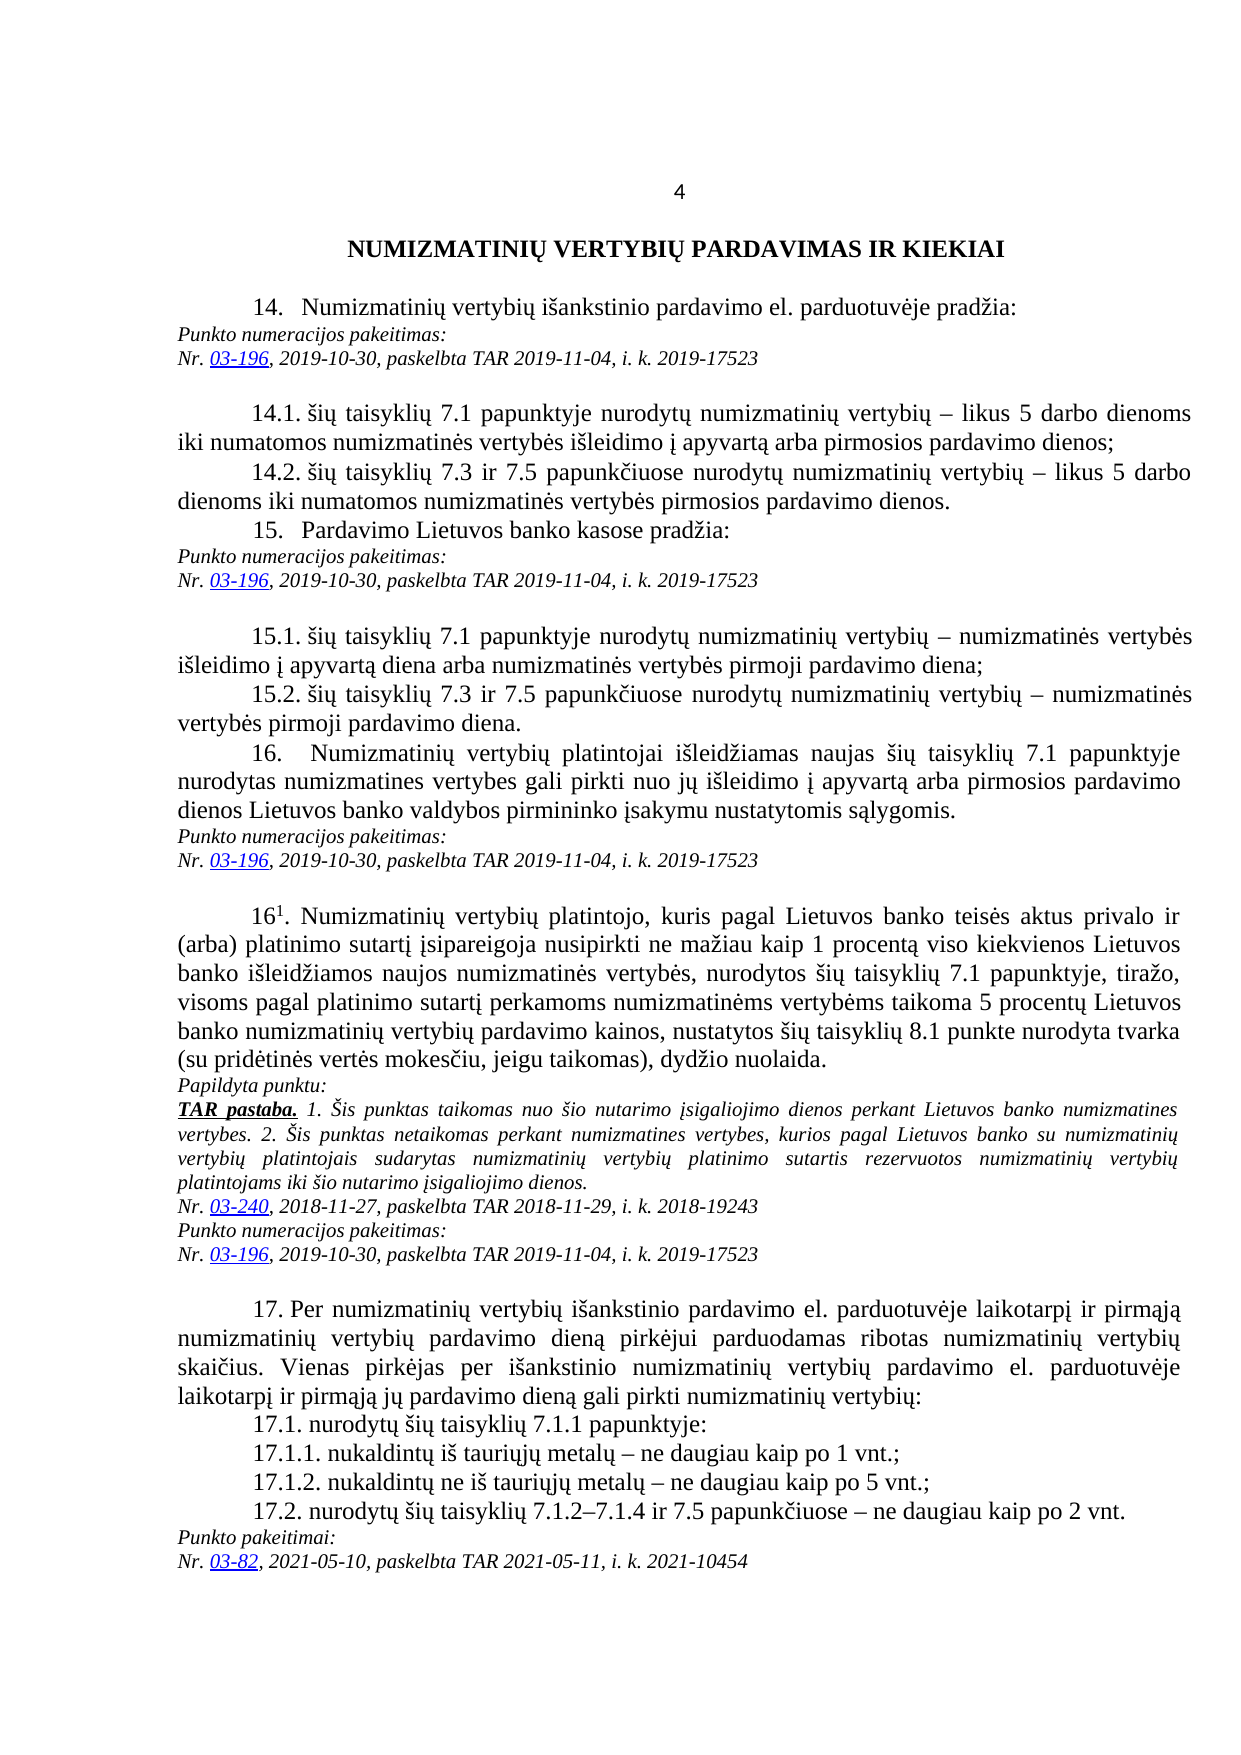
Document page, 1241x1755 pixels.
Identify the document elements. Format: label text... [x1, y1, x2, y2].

text Punkto numeracijos pakeitimas: [177, 321, 1181, 346]
text Nr. 03-82, 2021-05-10, paskelbta TAR 2021-05-11, i. k. 2021-10454 [177, 1549, 1181, 1573]
text Nr. 03-196, 2019-10-30, paskelbta TAR 2019-11-04, i. k. 2019-17523 [177, 346, 1181, 369]
text 17.2. nurodytų šių taisyklių 7.1.2–7.1.4 ir 7.5 papunkčiuose – ne daugiau kaip po 2 vnt. [177, 1496, 1181, 1524]
text 14.1. šių taisyklių 7.1 papunktyje nurodytų numizmatinių vertybių – likus 5 darbo dienoms iki numatomos numizmatinės vertybės išleidimo į apyvartą arba pirmosios pardavimo dienos; [177, 398, 1192, 457]
text 14. Numizmatinių vertybių išankstinio pardavimo el. parduotuvėje pradžia: [177, 292, 1192, 321]
text 17.1.2. nukaldintų ne iš tauriųjų metalų – ne daugiau kaip po 5 vnt.; [177, 1467, 1181, 1496]
text 15. Pardavimo Lietuvos banko kasose pradžia: [177, 515, 1192, 544]
text 17. Per numizmatinių vertybių išankstinio pardavimo el. parduotuvėje laikotarpį ir pirmąją numizmatinių vertybių pardavimo dieną pirkėjui parduodamas ribotas numizmatinių vertybių skaičius. Vienas pirkėjas per išankstinio numizmatinių vertybių pardavimo el. parduotuvėje laikotarpį ir pirmąją jų pardavimo dieną gali pirkti numizmatinių vertybių: [177, 1294, 1181, 1409]
text Punkto numeracijos pakeitimas: [177, 544, 1181, 568]
text 14.2. šių taisyklių 7.3 ir 7.5 papunkčiuose nurodytų numizmatinių vertybių – likus 5 darbo dienoms iki numatomos numizmatinės vertybės pirmosios pardavimo dienos. [177, 457, 1192, 515]
text Nr. 03-196, 2019-10-30, paskelbta TAR 2019-11-04, i. k. 2019-17523 [177, 568, 1181, 592]
text Papildyta punktu: [177, 1073, 1181, 1097]
text Punkto numeracijos pakeitimas: [177, 1218, 1181, 1242]
text Punkto numeracijos pakeitimas: [177, 824, 1181, 848]
text Nr. 03-240, 2018-11-27, paskelbta TAR 2018-11-29, i. k. 2018-19243 [177, 1194, 1181, 1218]
text Nr. 03-196, 2019-10-30, paskelbta TAR 2019-11-04, i. k. 2019-17523 [177, 848, 1181, 872]
text 15.1. šių taisyklių 7.1 papunktyje nurodytų numizmatinių vertybių – numizmatinės vertybės išleidimo į apyvartą diena arba numizmatinės vertybės pirmoji pardavimo diena; [177, 621, 1192, 679]
text TAR pastaba. 1. Šis punktas taikomas nuo šio nutarimo įsigaliojimo dienos perkant Lietuvos banko numizmatines vertybes. 2. Šis punktas netaikomas perkant numizmatines vertybes, kurios pagal Lietuvos banko su numizmatinių vertybių platintojais sudarytas numizmatinių vertybių platinimo sutartis rezervuotos numizmatinių vertybių platintojams iki šio nutarimo įsigaliojimo dienos. [177, 1097, 1181, 1194]
text 16. Numizmatinių vertybių platintojai išleidžiamas naujas šių taisyklių 7.1 papunktyje nurodytas numizmatines vertybes gali pirkti nuo jų išleidimo į apyvartą arba pirmosios pardavimo dienos Lietuvos banko valdybos pirmininko įsakymu nustatytomis sąlygomis. [177, 738, 1181, 824]
text 17.1. nurodytų šių taisyklių 7.1.1 papunktyje: [177, 1409, 1181, 1438]
text 15.2. šių taisyklių 7.3 ir 7.5 papunkčiuose nurodytų numizmatinių vertybių – numizmatinės vertybės pirmoji pardavimo diena. [177, 679, 1192, 738]
text NUMIZMATINIŲ VERTYBIŲ PARDAVIMAS IR KIEKIAI [177, 234, 1181, 263]
text 161. Numizmatinių vertybių platintojo, kuris pagal Lietuvos banko teisės aktus privalo ir (arba) platinimo sutartį įsipareigoja nusipirkti ne mažiau kaip 1 procentą viso kiekvienos Lietuvos banko išleidžiamos naujos numizmatinės vertybės, nurodytos šių taisyklių 7.1 papunktyje, tiražo, visoms pagal platinimo sutartį perkamoms numizmatinėms vertybėms taikoma 5 procentų Lietuvos banko numizmatinių vertybių pardavimo kainos, nustatytos šių taisyklių 8.1 punkte nurodyta tvarka (su pridėtinės vertės mokesčiu, jeigu taikomas), dydžio nuolaida. [177, 901, 1181, 1073]
text Nr. 03-196, 2019-10-30, paskelbta TAR 2019-11-04, i. k. 2019-17523 [177, 1242, 1181, 1266]
text 17.1.1. nukaldintų iš tauriųjų metalų – ne daugiau kaip po 1 vnt.; [177, 1438, 1181, 1467]
text Punkto pakeitimai: [177, 1524, 1181, 1549]
